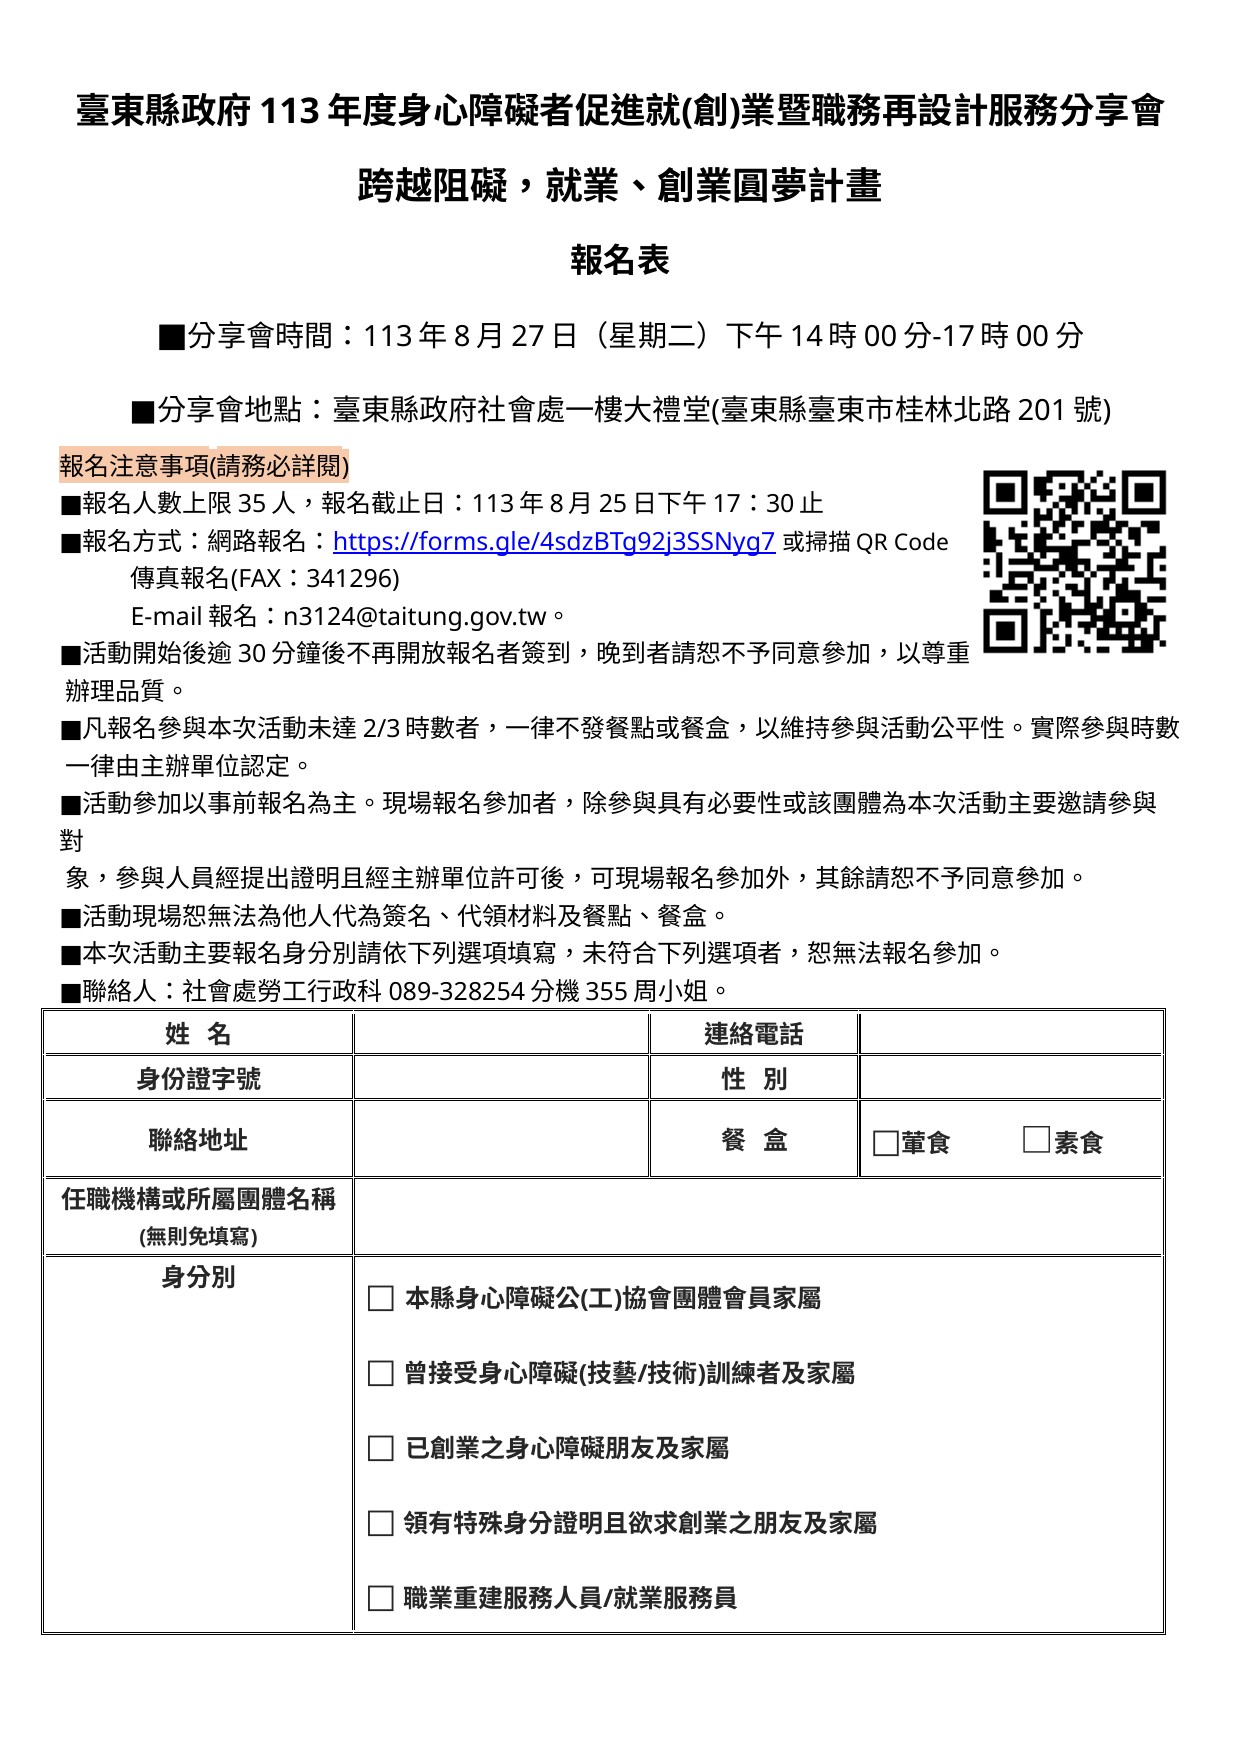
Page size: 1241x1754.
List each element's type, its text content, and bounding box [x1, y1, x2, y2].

text 報名注意事項(請務必詳閱) [59, 446, 1181, 483]
table_cell 聯絡地址 [43, 1098, 354, 1176]
table_cell 身分別 [43, 1254, 354, 1632]
text 傳真報名(FAX：341296) [59, 558, 968, 596]
table_cell □ 本縣身心障礙公(工)協會團體會員家屬 □ 曾接受身心障礙(技藝/技術)訓練者及家屬 □ 已創業之身心障礙朋友及家屬 □ 領有特殊身分證明且欲求創業之朋友及家屬 □ 職業重建服務人員/就業服務員 [354, 1254, 1165, 1632]
text ■凡報名參與本次活動未達2/3時數者，一律不發餐點或餐盒，以維持參與活動公平性。實際參與時數 [59, 708, 1181, 746]
text ■聯絡人：社會處勞工行政科 089-328254分機355周小姐。 [59, 971, 1181, 1008]
text ■報名方式：網路報名：https://forms.gle/4sdzBTg92j3SSNyg7 或掃描QR Code [59, 521, 968, 558]
text 跨越阻礙，就業、創業圓夢計畫 [59, 146, 1181, 221]
picture [968, 456, 1182, 669]
text ■報名人數上限35人，報名截止日：113年8月25日下午17：30止 [59, 483, 968, 521]
table_header 姓 名 [43, 1009, 354, 1053]
table_header 連絡電話 [650, 1009, 859, 1053]
table_cell [354, 1176, 1165, 1254]
text ■活動現場恕無法為他人代為簽名、代領材料及餐點、餐盒。 [59, 896, 1181, 933]
table_cell [859, 1053, 1165, 1098]
text ■本次活動主要報名身分別請依下列選項填寫，未符合下列選項者，恕無法報名參加。 [59, 933, 1181, 971]
table_cell 任職機構或所屬團體名稱 (無則免填寫) [43, 1176, 354, 1254]
table_cell 性 別 [651, 1056, 857, 1098]
text ■分享會地點：臺東縣政府社會處一樓大禮堂(臺東縣臺東市桂林北路201號) [59, 371, 1181, 446]
table_header [859, 1011, 1163, 1053]
table_cell [355, 1056, 648, 1098]
text 象，參與人員經提出證明且經主辦單位許可後，可現場報名參加外，其餘請恕不予同意參加。 [59, 858, 1181, 896]
text ■活動開始後逾30分鐘後不再開放報名者簽到，晚到者請恕不予同意參加，以尊重課程並維護整活動 [59, 633, 1181, 671]
text 臺東縣政府113年度身心障礙者促進就(創)業暨職務再設計服務分享會 [59, 71, 1181, 146]
text 一律由主辦單位認定。 [59, 746, 1181, 783]
text E-mail報名：n3124@taitung.gov.tw。 [59, 596, 968, 633]
table_cell □葷食 □素食 [859, 1098, 1165, 1176]
text 辦理品質。 [59, 671, 1181, 708]
text 報名表 [59, 221, 1181, 296]
table_cell 身份證字號 [43, 1053, 354, 1098]
text ■分享會時間：113年8月27日（星期二）下午14時00分-17時00分 [59, 296, 1181, 371]
text ■活動參加以事前報名為主。現場報名參加者，除參與具有必要性或該團體為本次活動主要邀請參與對 [59, 783, 1181, 858]
table_cell 餐 盒 [651, 1101, 857, 1176]
table_cell [355, 1101, 648, 1176]
table_header [354, 1009, 650, 1053]
